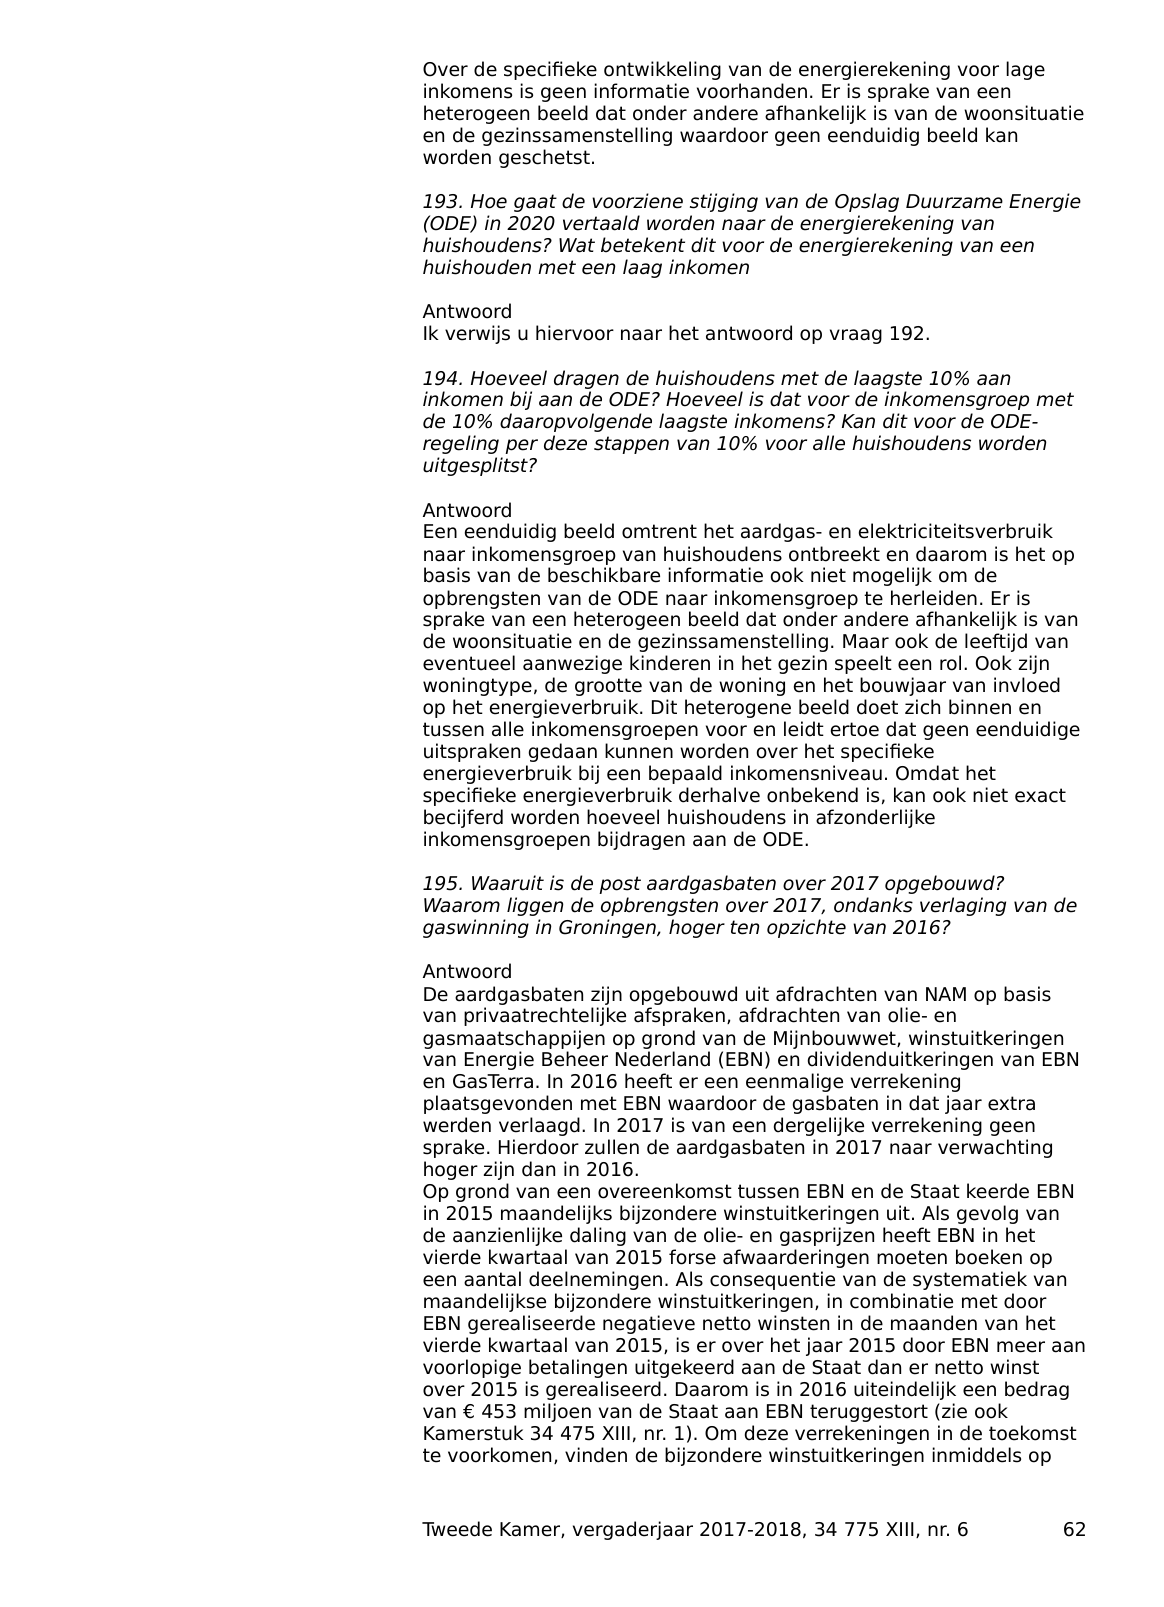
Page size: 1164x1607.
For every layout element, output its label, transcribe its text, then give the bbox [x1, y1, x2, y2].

text Antwoord [422, 499, 1087, 521]
text Een eenduidig beeld omtrent het aardgas- en elektriciteitsverbruik naar inkomensgroep van huishoudens ontbreekt en daarom is het op basis van de beschikbare informatie ook niet mogelijk om de opbrengsten van de ODE naar inkomensgroep te herleiden. Er is sprake van een heterogeen beeld dat onder andere afhankelijk is van de woonsituatie en de gezinssamenstelling. Maar ook de leeftijd van eventueel aanwezige kinderen in het gezin speelt een rol. Ook zijn woningtype, de grootte van de woning en het bouwjaar van invloed op het energieverbruik. Dit heterogene beeld doet zich binnen en tussen alle inkomensgroepen voor en leidt ertoe dat geen eenduidige uitspraken gedaan kunnen worden over het specifieke energieverbruik bij een bepaald inkomensniveau. Omdat het specifieke energieverbruik derhalve onbekend is, kan ook niet exact becijferd worden hoeveel huishoudens in afzonderlijke inkomensgroepen bijdragen aan de ODE. [422, 521, 1087, 851]
text 195. Waaruit is de post aardgasbaten over 2017 opgebouwd? Waarom liggen de opbrengsten over 2017, ondanks verlaging van de gaswinning in Groningen, hoger ten opzichte van 2016? [422, 873, 1087, 939]
text De aardgasbaten zijn opgebouwd uit afdrachten van NAM op basis van privaatrechtelijke afspraken, afdrachten van olie- en gasmaatschappijen op grond van de Mijnbouwwet, winstuitkeringen van Energie Beheer Nederland (EBN) en dividenduitkeringen van EBN en GasTerra. In 2016 heeft er een eenmalige verrekening plaatsgevonden met EBN waardoor de gasbaten in dat jaar extra werden verlaagd. In 2017 is van een dergelijke verrekening geen sprake. Hierdoor zullen de aardgasbaten in 2017 naar verwachting hoger zijn dan in 2016. [422, 983, 1087, 1181]
text Over de specifieke ontwikkeling van de energierekening voor lage inkomens is geen informatie voorhanden. Er is sprake van een heterogeen beeld dat onder andere afhankelijk is van de woonsituatie en de gezinssamenstelling waardoor geen eenduidig beeld kan worden geschetst. [422, 59, 1087, 169]
text Antwoord [422, 961, 1087, 983]
text Antwoord [422, 301, 1087, 323]
text Op grond van een overeenkomst tussen EBN en de Staat keerde EBN in 2015 maandelijks bijzondere winstuitkeringen uit. Als gevolg van de aanzienlijke daling van de olie- en gasprijzen heeft EBN in het vierde kwartaal van 2015 forse afwaarderingen moeten boeken op een aantal deelnemingen. Als consequentie van de systematiek van maandelijkse bijzondere winstuitkeringen, in combinatie met door EBN gerealiseerde negatieve netto winsten in de maanden van het vierde kwartaal van 2015, is er over het jaar 2015 door EBN meer aan voorlopige betalingen uitgekeerd aan de Staat dan er netto winst over 2015 is gerealiseerd. Daarom is in 2016 uiteindelijk een bedrag van € 453 miljoen van de Staat aan EBN teruggestort (zie ook Kamerstuk 34 475 XIII, nr. 1). Om deze verrekeningen in de toekomst te voorkomen, vinden de bijzondere winstuitkeringen inmiddels op [422, 1181, 1087, 1467]
text Ik verwijs u hiervoor naar het antwoord op vraag 192. [422, 323, 1087, 345]
text 193. Hoe gaat de voorziene stijging van de Opslag Duurzame Energie (ODE) in 2020 vertaald worden naar de energierekening van huishoudens? Wat betekent dit voor de energierekening van een huishouden met een laag inkomen [422, 191, 1087, 279]
text 194. Hoeveel dragen de huishoudens met de laagste 10% aan inkomen bij aan de ODE? Hoeveel is dat voor de inkomensgroep met de 10% daaropvolgende laagste inkomens? Kan dit voor de ODE-regeling per deze stappen van 10% voor alle huishoudens worden uitgesplitst? [422, 367, 1087, 477]
